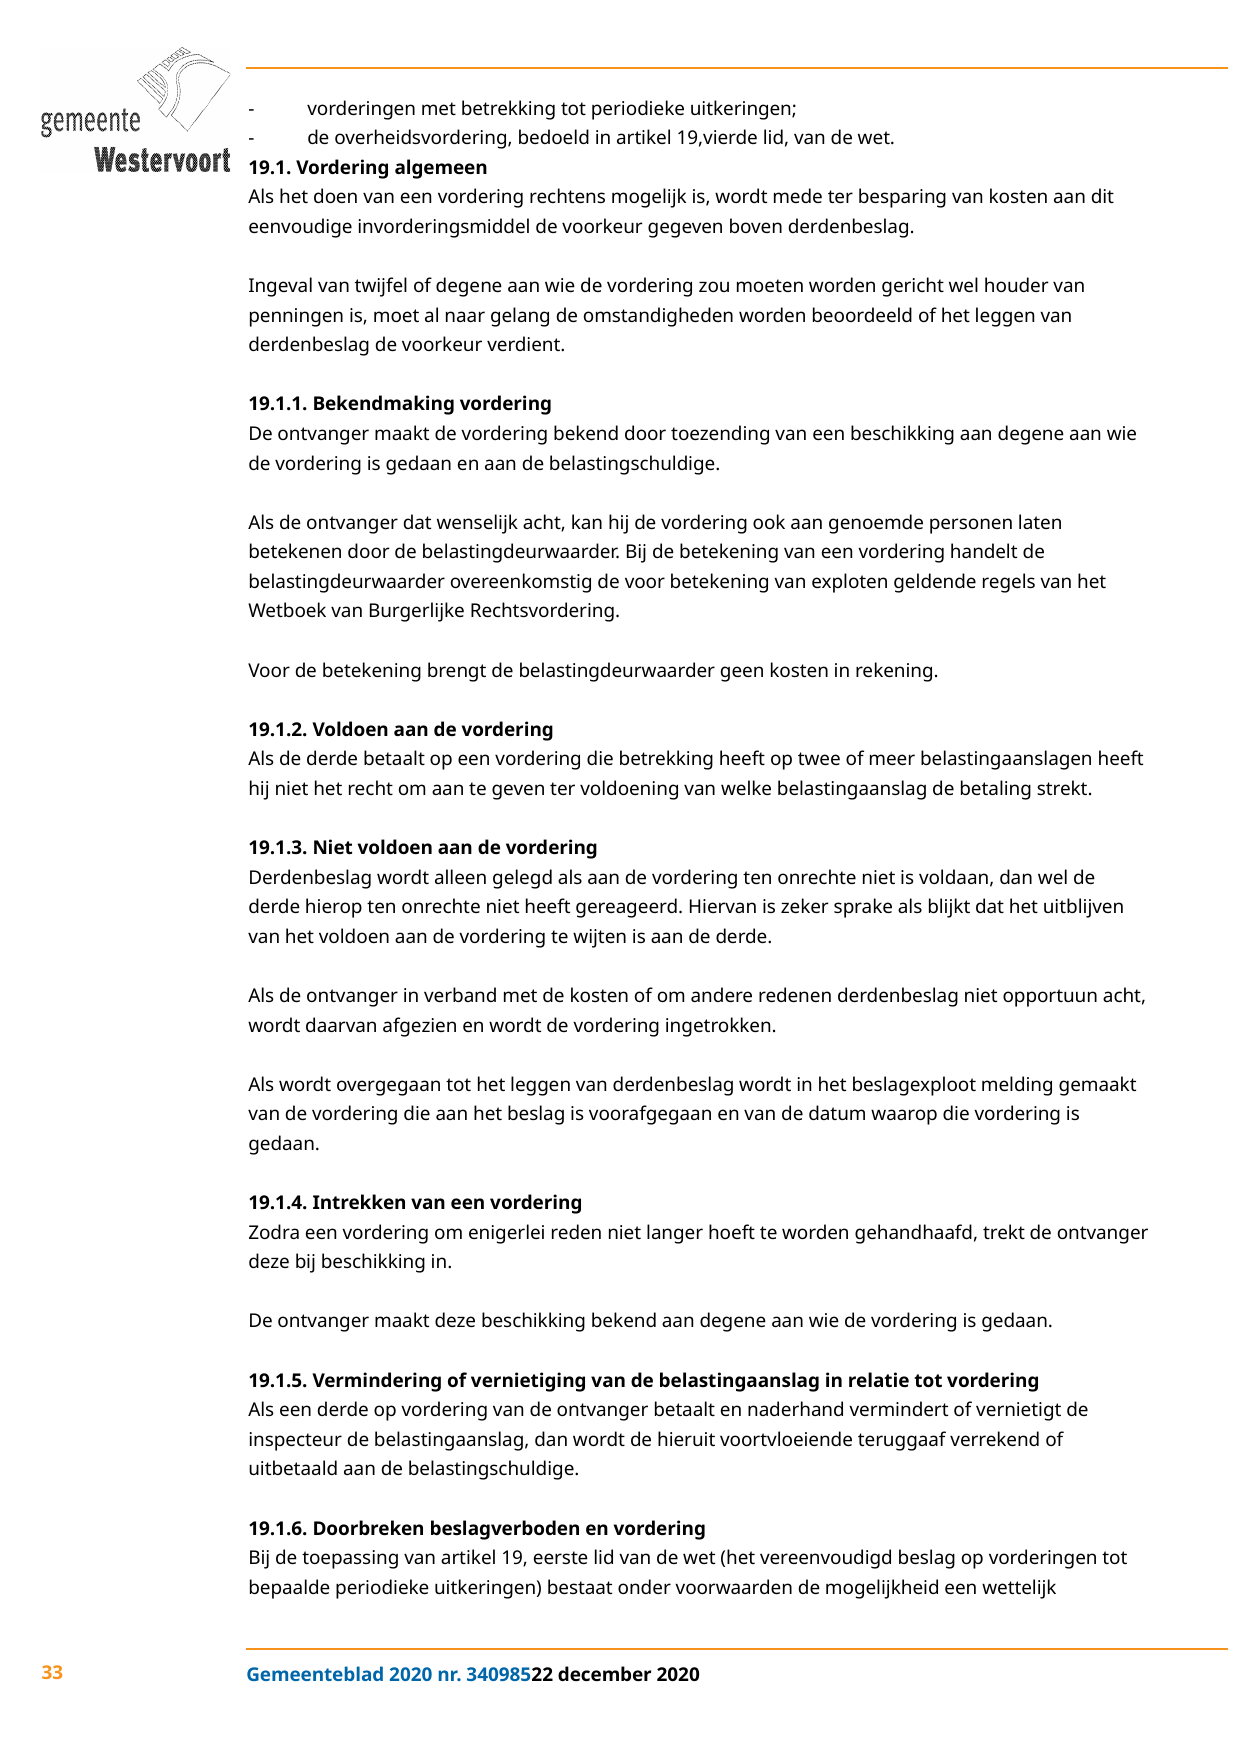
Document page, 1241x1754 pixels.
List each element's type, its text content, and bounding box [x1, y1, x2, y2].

text De ontvanger maakt deze beschikking bekend aan degene aan wie de vordering is gedaan. [248, 1308, 1152, 1333]
text Als de derde betaalt op een vordering die betrekking heeft op twee of meer belastingaanslagen heeft hij niet het recht om aan te geven ter voldoening van welke belastingaanslag de betaling strekt. [248, 746, 1152, 801]
text Als de ontvanger dat wenselijk acht, kan hij de vordering ook aan genoemde personen laten betekenen door de belastingdeurwaarder. Bij de betekening van een vordering handelt de belastingdeurwaarder overeenkomstig de voor betekening van exploten geldende regels van het Wetboek van Burgerlijke Rechtsvordering. [248, 509, 1152, 623]
text Als wordt overgegaan tot het leggen van derdenbeslag wordt in het beslagexploot melding gemaakt van de vordering die aan het beslag is voorafgegaan en van de datum waarop die vordering is gedaan. [248, 1071, 1152, 1156]
text Als een derde op vordering van de ontvanger betaalt en naderhand vermindert of vernietigt de inspecteur de belastingaanslag, dan wordt de hieruit voortvloeiende teruggaaf verrekend of uitbetaald aan de belastingschuldige. [248, 1396, 1152, 1481]
text Als het doen van een vordering rechtens mogelijk is, wordt mede ter besparing van kosten aan dit eenvoudige invorderingsmiddel de voorkeur gegeven boven derdenbeslag. [248, 183, 1152, 239]
text De ontvanger maakt de vordering bekend door toezending van een beschikking aan degene aan wie de vordering is gedaan en aan de belastingschuldige. [248, 420, 1152, 476]
text 19.1.2. Voldoen aan de vordering [248, 716, 1152, 742]
text Bij de toepassing van artikel 19, eerste lid van de wet (het vereenvoudigd beslag op vorderingen tot bepaalde periodieke uitkeringen) bestaat onder voorwaarden de mogelijkheid een wettelijk [248, 1544, 1152, 1600]
text Derdenbeslag wordt alleen gelegd als aan de vordering ten onrechte niet is voldaan, dan wel de derde hierop ten onrechte niet heeft gereageerd. Hiervan is zeker sprake als blijkt dat het uitblijven van het voldoen aan de vordering te wijten is aan de derde. [248, 864, 1152, 949]
text 19.1. Vordering algemeen [248, 154, 1152, 180]
text Als de ontvanger in verband met de kosten of om andere redenen derdenbeslag niet opportuun acht, wordt daarvan afgezien en wordt de vordering ingetrokken. [248, 982, 1152, 1038]
text Zodra een vordering om enigerlei reden niet langer hoeft te worden gehandhaafd, trekt de ontvanger deze bij beschikking in. [248, 1219, 1152, 1274]
picture [41, 47, 231, 172]
list vorderingen met betrekking tot periodieke uitkeringen; [248, 95, 1152, 121]
text 19.1.1. Bekendmaking vordering [248, 391, 1152, 416]
text 19.1.4. Intrekken van een vordering [248, 1189, 1152, 1215]
text 19.1.5. Vermindering of vernietiging van de belastingaanslag in relatie tot vordering [248, 1367, 1152, 1393]
text Voor de betekening brengt de belastingdeurwaarder geen kosten in rekening. [248, 657, 1152, 683]
text 19.1.6. Doorbreken beslagverboden en vordering [248, 1515, 1152, 1541]
text Ingeval van twijfel of degene aan wie de vordering zou moeten worden gericht wel houder van penningen is, moet al naar gelang de omstandigheden worden beoordeeld of het leggen van derdenbeslag de voorkeur verdient. [248, 272, 1152, 357]
text 19.1.3. Niet voldoen aan de vordering [248, 834, 1152, 860]
list de overheidsvordering, bedoeld in artikel 19,vierde lid, van de wet. [248, 124, 1152, 150]
